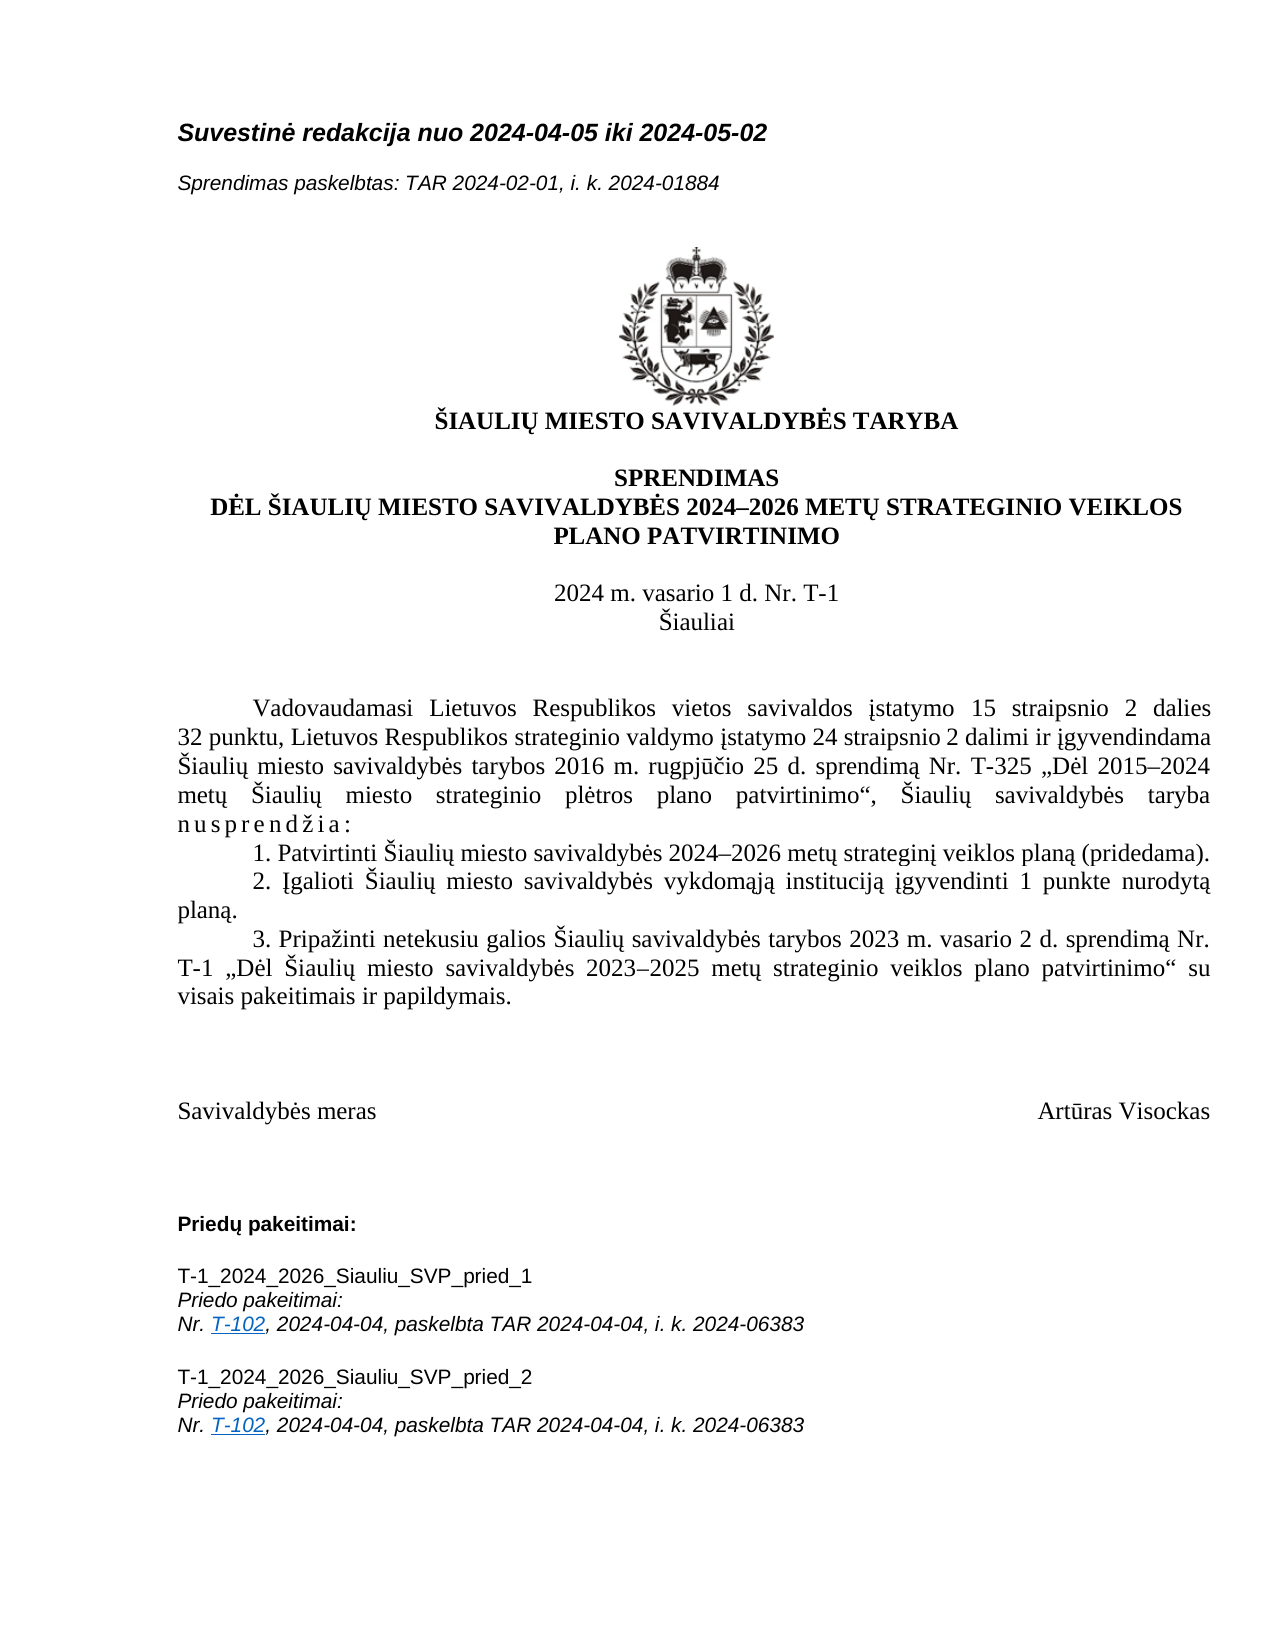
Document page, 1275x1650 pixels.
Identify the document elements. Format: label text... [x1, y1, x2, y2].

text Suvestinė redakcija nuo 2024-04-05 iki 2024-05-02 [177, 118, 1216, 147]
text Sprendimas paskelbtas: TAR 2024-02-01, i. k. 2024-01884 [177, 171, 1216, 195]
text Šiauliai [177, 607, 1216, 636]
text ŠIAULIŲ MIESTO SAVIVALDYBĖS TARYBA [177, 406, 1216, 435]
text 2024 m. vasario 1 d. Nr. T-1 [177, 578, 1216, 607]
text Priedų pakeitimai: [177, 1211, 1216, 1235]
text Nr. T-102, 2024-04-04, paskelbta TAR 2024-04-04, i. k. 2024-06383 [177, 1312, 1216, 1336]
text Priedo pakeitimai: [177, 1389, 1216, 1413]
text SPRENDIMAS [177, 463, 1216, 492]
text 2. Įgalioti Šiaulių miesto savivaldybės vykdomąją instituciją įgyvendinti 1 punkte nurodytą planą. [177, 866, 1211, 924]
text DĖL ŠIAULIŲ miesto SAVIVALDYBĖS 2024–2026 METŲ STRATEGINIO VEIKLOS PLANO PATVIRTINIMO [177, 492, 1216, 550]
text Priedo pakeitimai: [177, 1288, 1216, 1312]
text Vadovaudamasi Lietuvos Respublikos vietos savivaldos įstatymo 15 straipsnio 2 dalies 32 punktu, Lietuvos Respublikos strateginio valdymo įstatymo 24 straipsnio 2 dalimi ir įgyvendindama Šiaulių miesto savivaldybės tarybos 2016 m. rugpjūčio 25 d. sprendimą Nr. T-325 „Dėl 2015–2024 metų Šiaulių miesto strateginio plėtros plano patvirtinimo“, Šiaulių savivaldybės taryba nusprendžia: [177, 693, 1211, 838]
text 1. Patvirtinti Šiaulių miesto savivaldybės 2024–2026 metų strateginį veiklos planą (pridedama). [177, 838, 1211, 866]
text T-1_2024_2026_Siauliu_SVP_pried_1 [177, 1264, 1216, 1288]
text T-1_2024_2026_Siauliu_SVP_pried_2 [177, 1365, 1216, 1389]
text Nr. T-102, 2024-04-04, paskelbta TAR 2024-04-04, i. k. 2024-06383 [177, 1413, 1216, 1437]
text 3. Pripažinti netekusiu galios Šiaulių savivaldybės tarybos 2023 m. vasario 2 d. sprendimą Nr. T-1 „Dėl Šiaulių miesto savivaldybės 2023–2025 metų strateginio veiklos plano patvirtinimo“ su visais pakeitimais ir papildymais. [177, 924, 1211, 1010]
text Savivaldybės meras Artūras Visockas [177, 1096, 1216, 1125]
